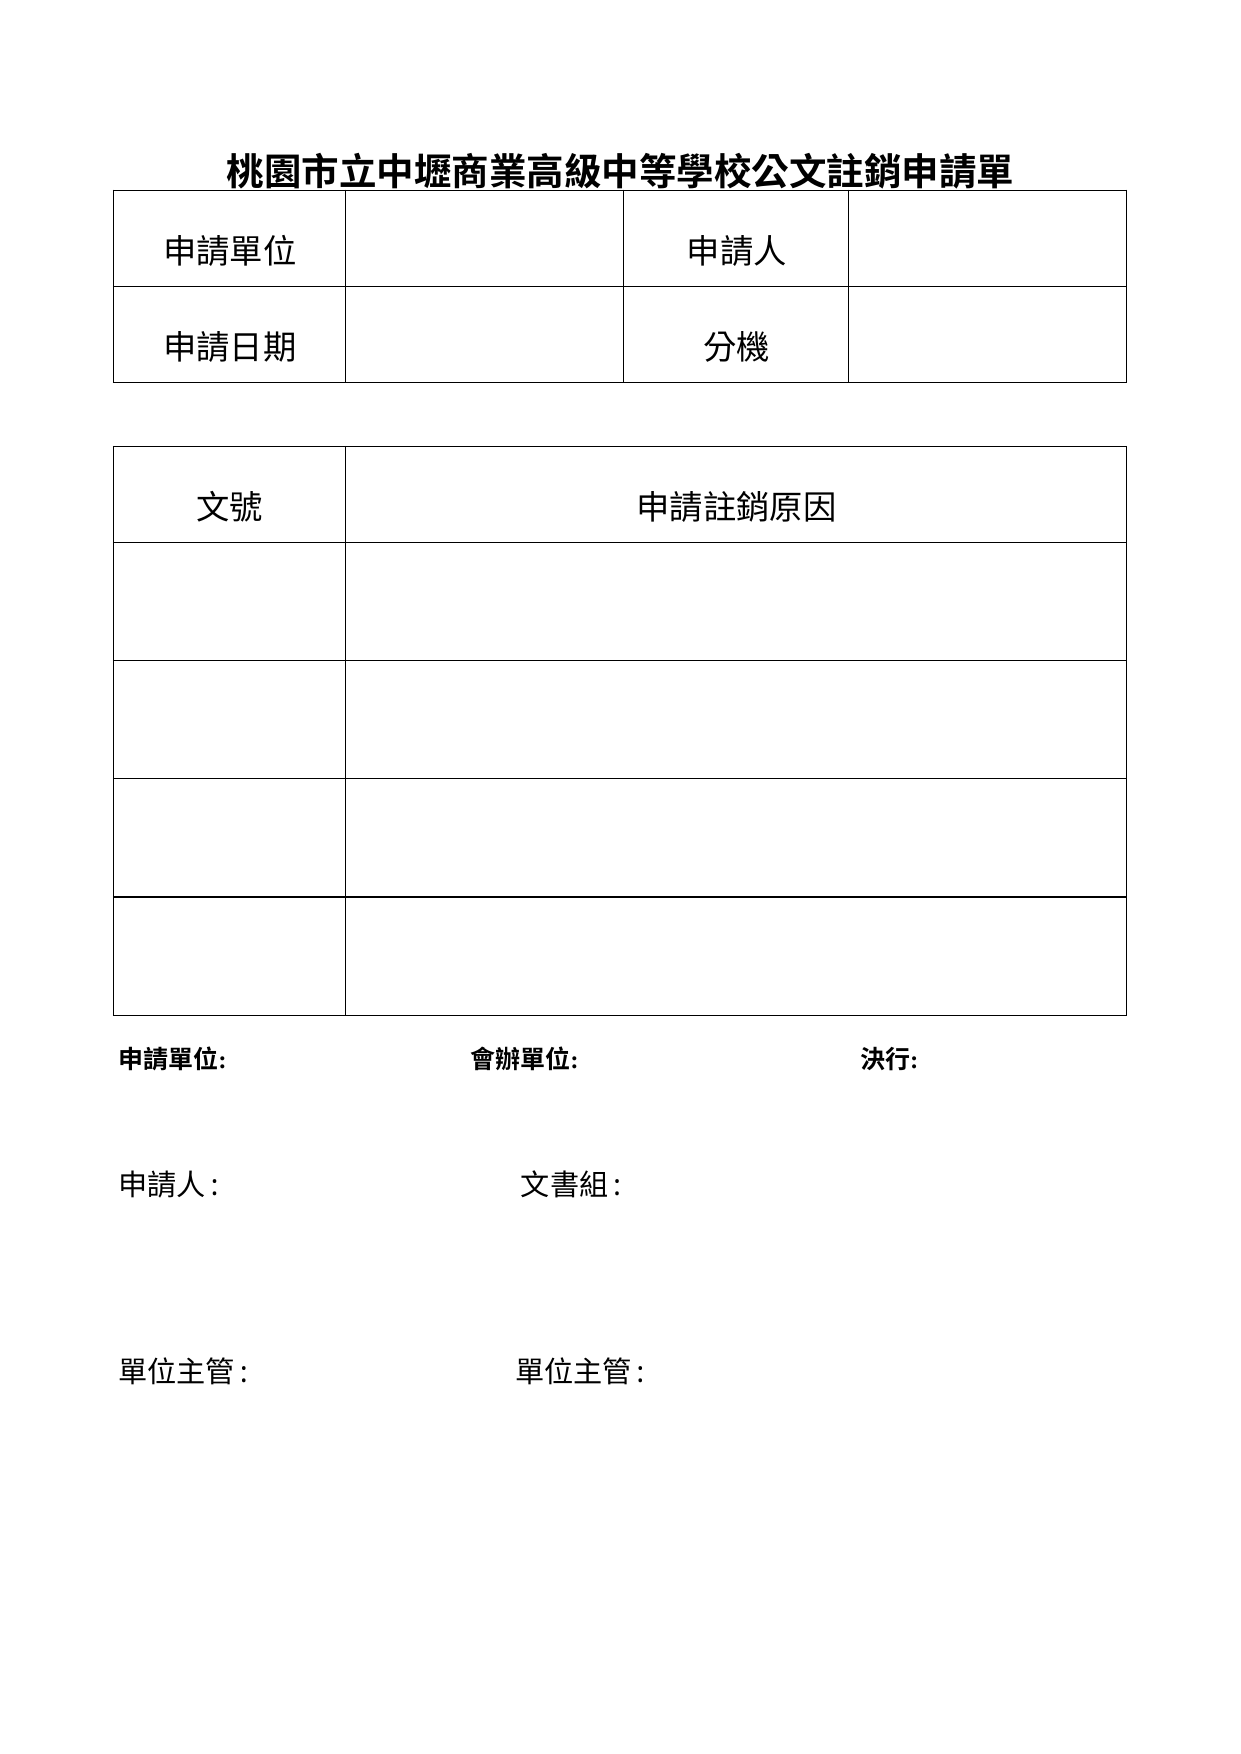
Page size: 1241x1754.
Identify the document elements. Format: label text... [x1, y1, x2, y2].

text 申請單位: 會辦單位: 決行: [118, 1016, 1122, 1078]
table_header [346, 191, 623, 286]
table_header 申請註銷原因 [346, 447, 1126, 542]
table_header [849, 191, 1126, 286]
table_cell [346, 543, 1126, 660]
text 申請人: 文書組: [118, 1141, 1122, 1203]
text 桃園市立中壢商業高級中等學校公文註銷申請單 [118, 127, 1122, 189]
table_cell 分機 [624, 287, 848, 382]
table_cell [849, 287, 1126, 382]
table_cell [114, 898, 345, 1014]
table_header 申請人 [624, 191, 848, 286]
table_cell [114, 779, 345, 896]
table_cell [114, 661, 345, 778]
table_cell [346, 779, 1126, 896]
table_cell [346, 661, 1126, 778]
table_header 文號 [114, 447, 345, 542]
table_cell [346, 287, 623, 382]
table_cell 申請日期 [114, 287, 345, 382]
text 單位主管: 單位主管: [118, 1328, 1122, 1391]
table_cell [114, 543, 345, 660]
table_header 申請單位 [114, 191, 345, 286]
table_cell [346, 898, 1126, 1014]
